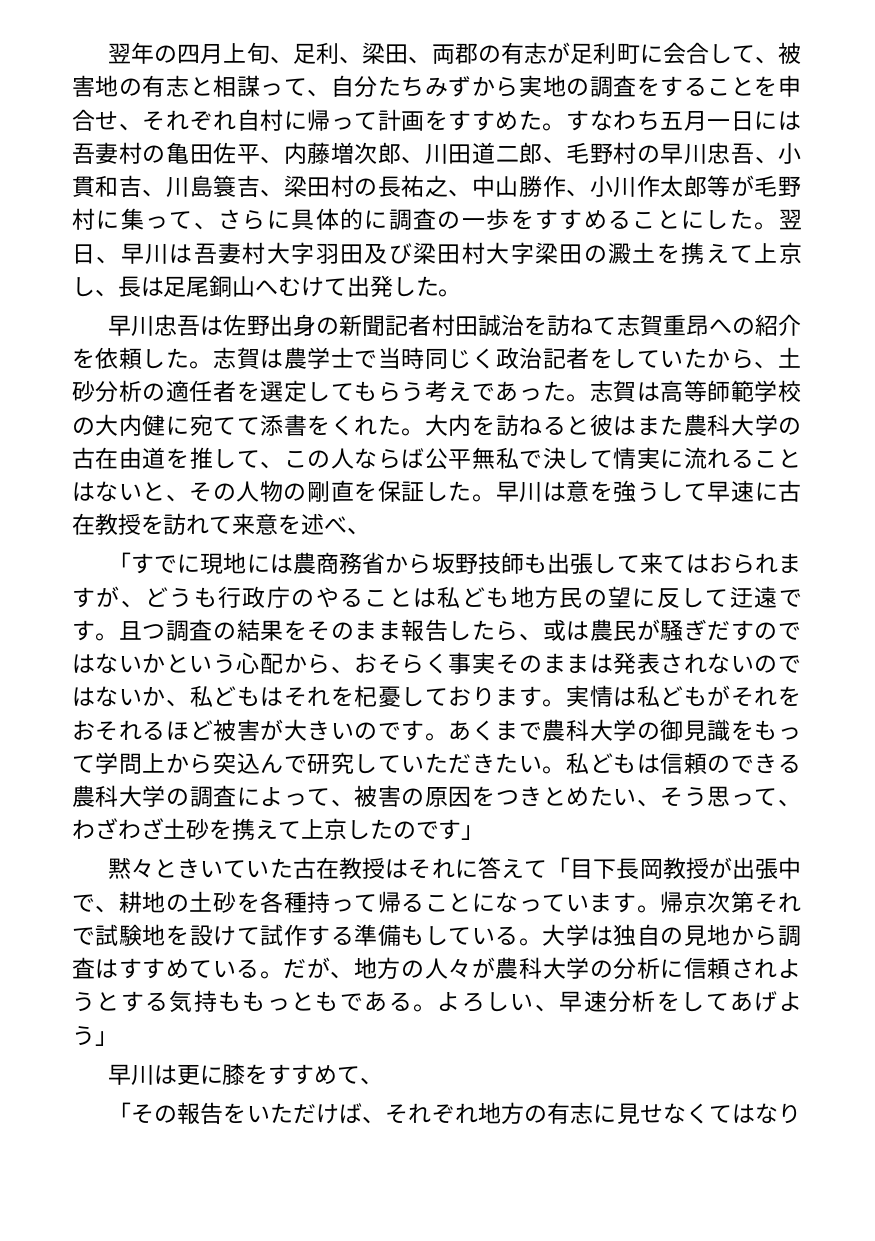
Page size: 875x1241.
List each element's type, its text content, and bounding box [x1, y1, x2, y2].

text 黙々ときいていた古在教授はそれに答えて「目下長岡教授が出張中で、耕地の土砂を各種持って帰ることになっています。帰京次第それで試験地を設けて試作する準備もしている。大学は独自の見地から調査はすすめている。だが、地方の人々が農科大学の分析に信頼されようとする気持ももっともである。よろしい、早速分析をしてあげよう」 [72, 851, 802, 1051]
text 翌年の四月上旬、足利、梁田、両郡の有志が足利町に会合して、被害地の有志と相謀って、自分たちみずから実地の調査をすることを申合せ、それぞれ自村に帰って計画をすすめた。すなわち五月一日には吾妻村の亀田佐平、内藤増次郎、川田道二郎、毛野村の早川忠吾、小貫和吉、川島簑吉、梁田村の長祐之、中山勝作、小川作太郎等が毛野村に集って、さらに具体的に調査の一歩をすすめることにした。翌日、早川は吾妻村大字羽田及び梁田村大字梁田の澱土を携えて上京し、長は足尾銅山へむけて出発した。 [72, 36, 802, 302]
text 「すでに現地には農商務省から坂野技師も出張して来てはおられますが、どうも行政庁のやることは私ども地方民の望に反して迂遠です。且つ調査の結果をそのまま報告したら、或は農民が騒ぎだすのではないかという心配から、おそらく事実そのままは発表されないのではないか、私どもはそれを杞憂しております。実情は私どもがそれをおそれるほど被害が大きいのです。あくまで農科大学の御見識をもって学問上から突込んで研究していただきたい。私どもは信頼のできる農科大学の調査によって、被害の原因をつきとめたい、そう思って、わざわざ土砂を携えて上京したのです」 [72, 546, 802, 845]
text 早川忠吾は佐野出身の新聞記者村田誠治を訪ねて志賀重昂への紹介を依頼した。志賀は農学士で当時同じく政治記者をしていたから、土砂分析の適任者を選定してもらう考えであった。志賀は高等師範学校の大内健に宛てて添書をくれた。大内を訪ねると彼はまた農科大学の古在由道を推して、この人ならば公平無私で決して情実に流れることはないと、その人物の剛直を保証した。早川は意を強うして早速に古在教授を訪れて来意を述べ、 [72, 308, 802, 540]
text 早川は更に膝をすすめて、 [72, 1057, 802, 1090]
text 「その報告をいただけば、それぞれ地方の有志に見せなくてはなり [72, 1096, 802, 1129]
